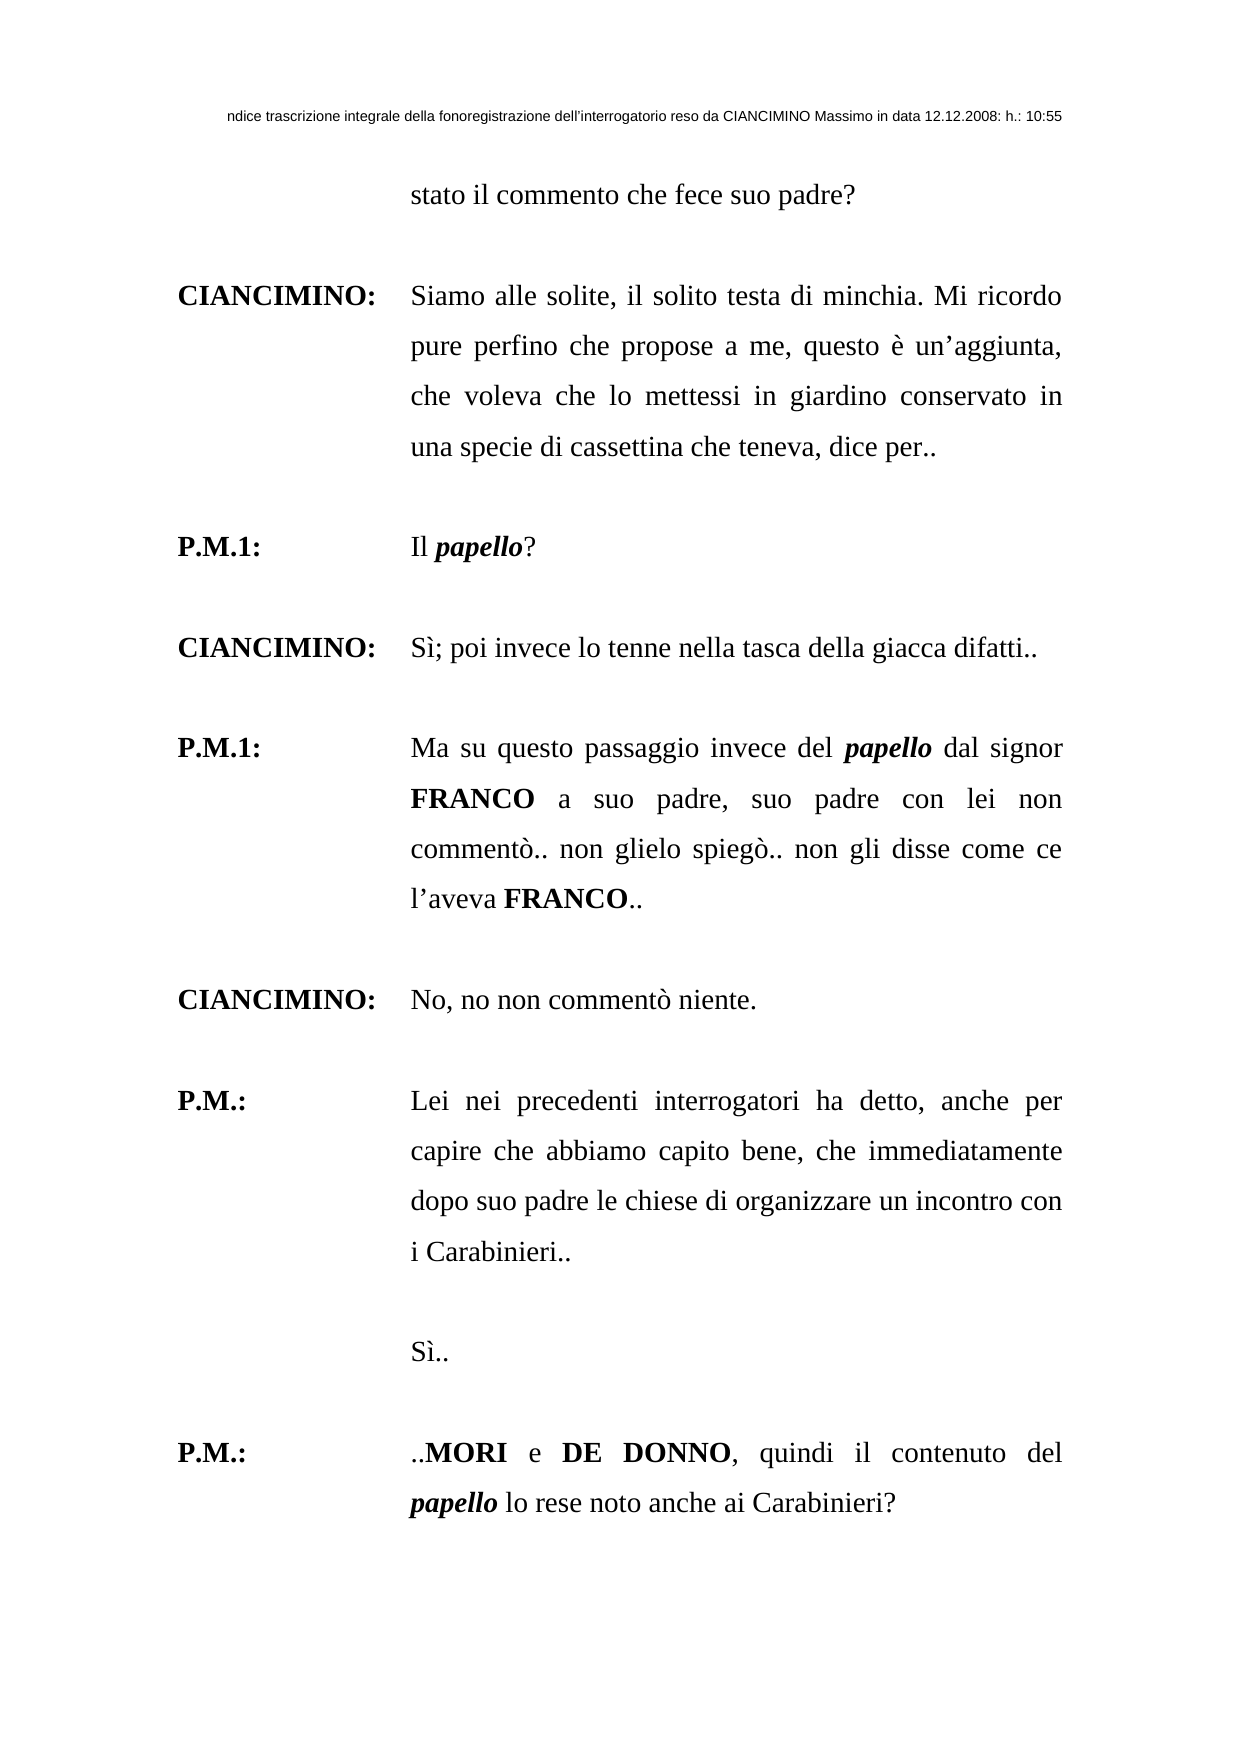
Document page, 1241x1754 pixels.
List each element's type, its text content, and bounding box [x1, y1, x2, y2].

text stato il commento che fece suo padre? [177, 177, 1063, 211]
text Sì.. [177, 1334, 1063, 1368]
text P.M.1: Il papello? [177, 529, 1063, 563]
text CIANCIMINO: No, no non commentò niente. [177, 982, 1063, 1016]
text P.M.1: Ma su questo passaggio invece del papello dal signor FRANCO a suo padre, suo padre con lei non commentò.. non glielo spiegò.. non gli disse come ce l’aveva FRANCO.. [177, 731, 1063, 915]
text P.M.: Lei nei precedenti interrogatori ha detto, anche per capire che abbiamo capito bene, che immediatamente dopo suo padre le chiese di organizzare un incontro con i Carabinieri.. [177, 1083, 1063, 1267]
text CIANCIMINO: Siamo alle solite, il solito testa di minchia. Mi ricordo pure perfino che propose a me, questo è un’aggiunta, che voleva che lo mettessi in giardino conservato in una specie di cassettina che teneva, dice per.. [177, 278, 1063, 462]
text P.M.: ..MORI e DE DONNO, quindi il contenuto del papello lo rese noto anche ai Carabinieri? [177, 1435, 1063, 1519]
text CIANCIMINO: Sì; poi invece lo tenne nella tasca della giacca difatti.. [177, 630, 1063, 663]
